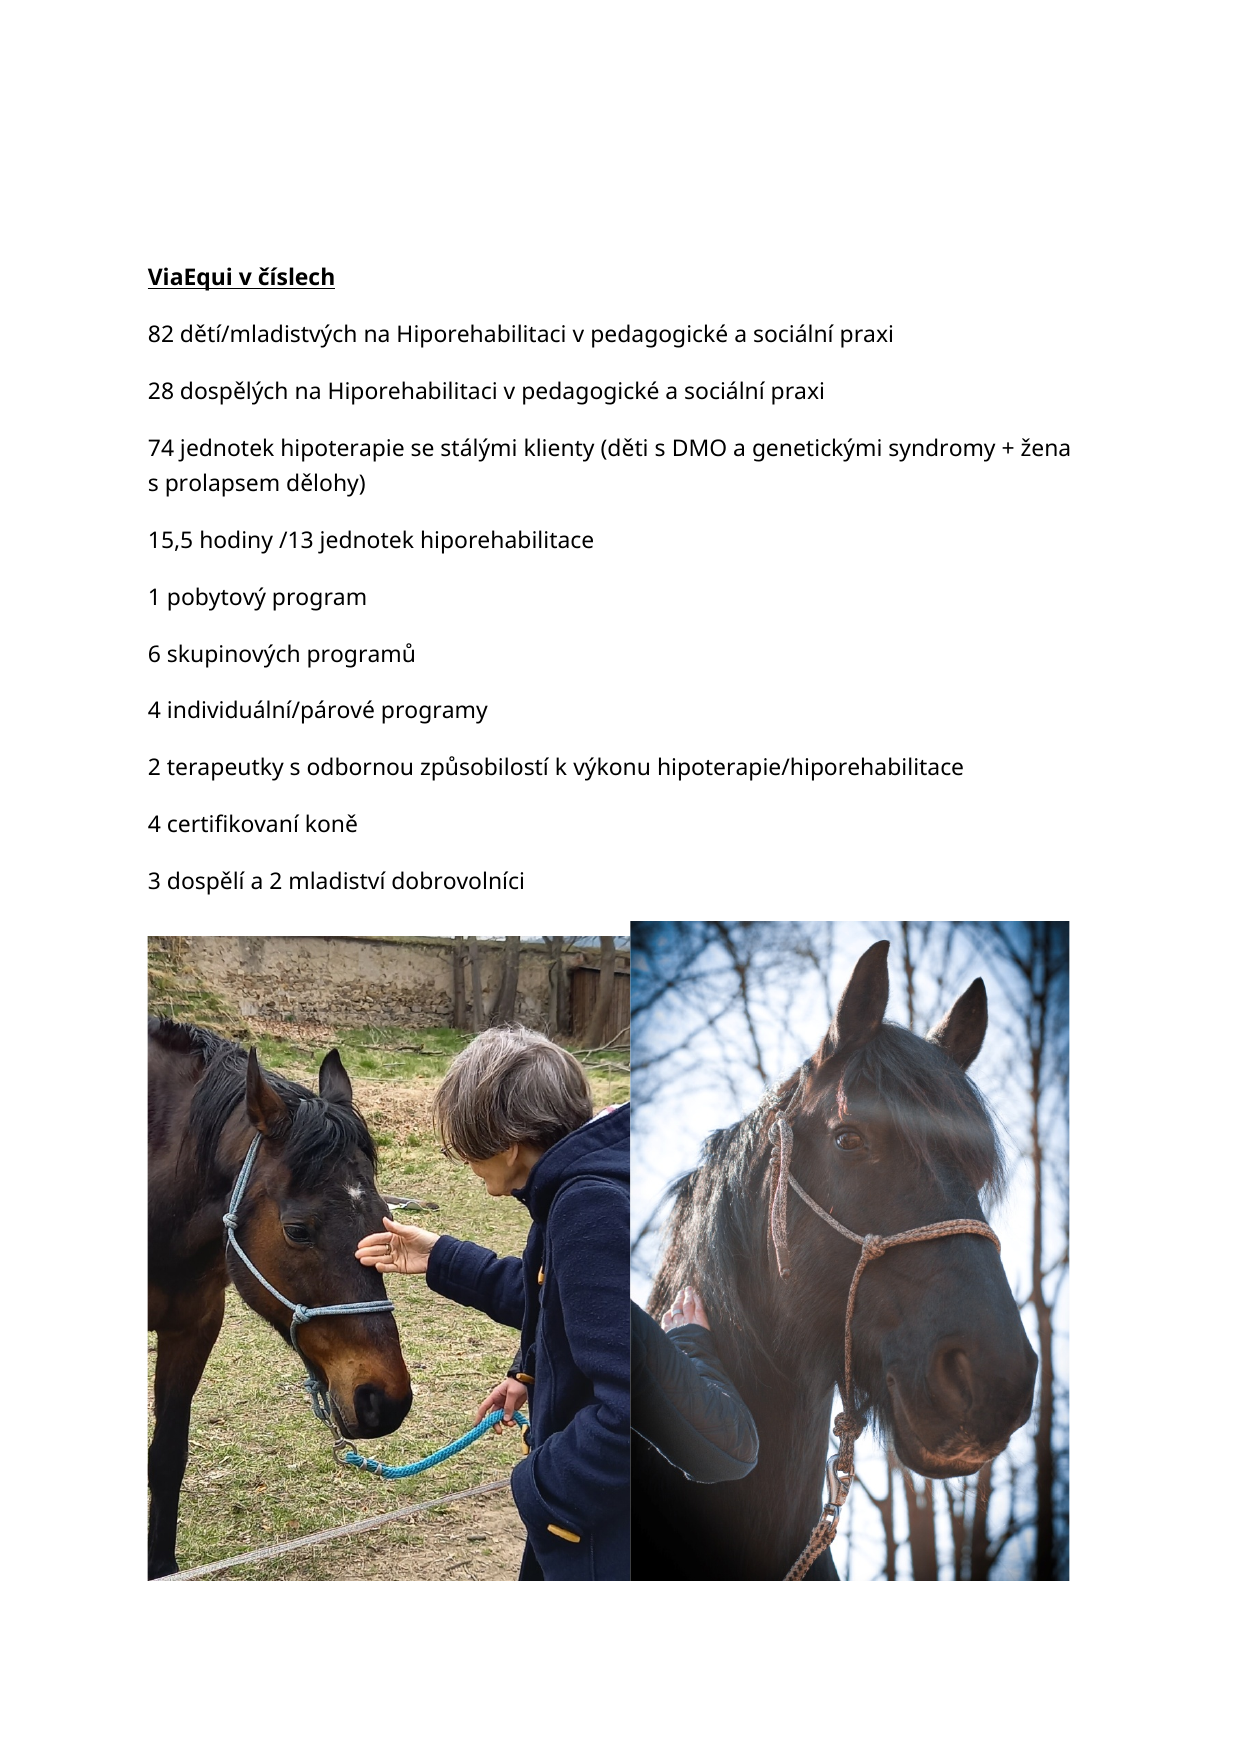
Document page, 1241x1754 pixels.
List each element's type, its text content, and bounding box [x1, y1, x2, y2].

picture [147, 921, 1070, 1581]
text 3 dospělí a 2 mladiství dobrovolníci [148, 865, 1093, 896]
text 74 jednotek hipoterapie se stálými klienty (děti s DMO a genetickými syndromy + žena s prolapsem dělohy) [148, 431, 1093, 499]
text 82 dětí/mladistvých na Hiporehabilitaci v pedagogické a sociální praxi [148, 318, 1093, 349]
text ViaEqui v číslech [148, 261, 1093, 292]
text 1 pobytový program [148, 581, 1093, 612]
text 6 skupinových programů [148, 638, 1093, 669]
text 4 individuální/párové programy [148, 694, 1093, 726]
text 28 dospělých na Hiporehabilitaci v pedagogické a sociální praxi [148, 375, 1093, 406]
text 2 terapeutky s odbornou způsobilostí k výkonu hipoterapie/hiporehabilitace [148, 751, 1093, 782]
text 15,5 hodiny /13 jednotek hiporehabilitace [148, 524, 1093, 555]
text 4 certifikovaní koně [148, 808, 1093, 839]
